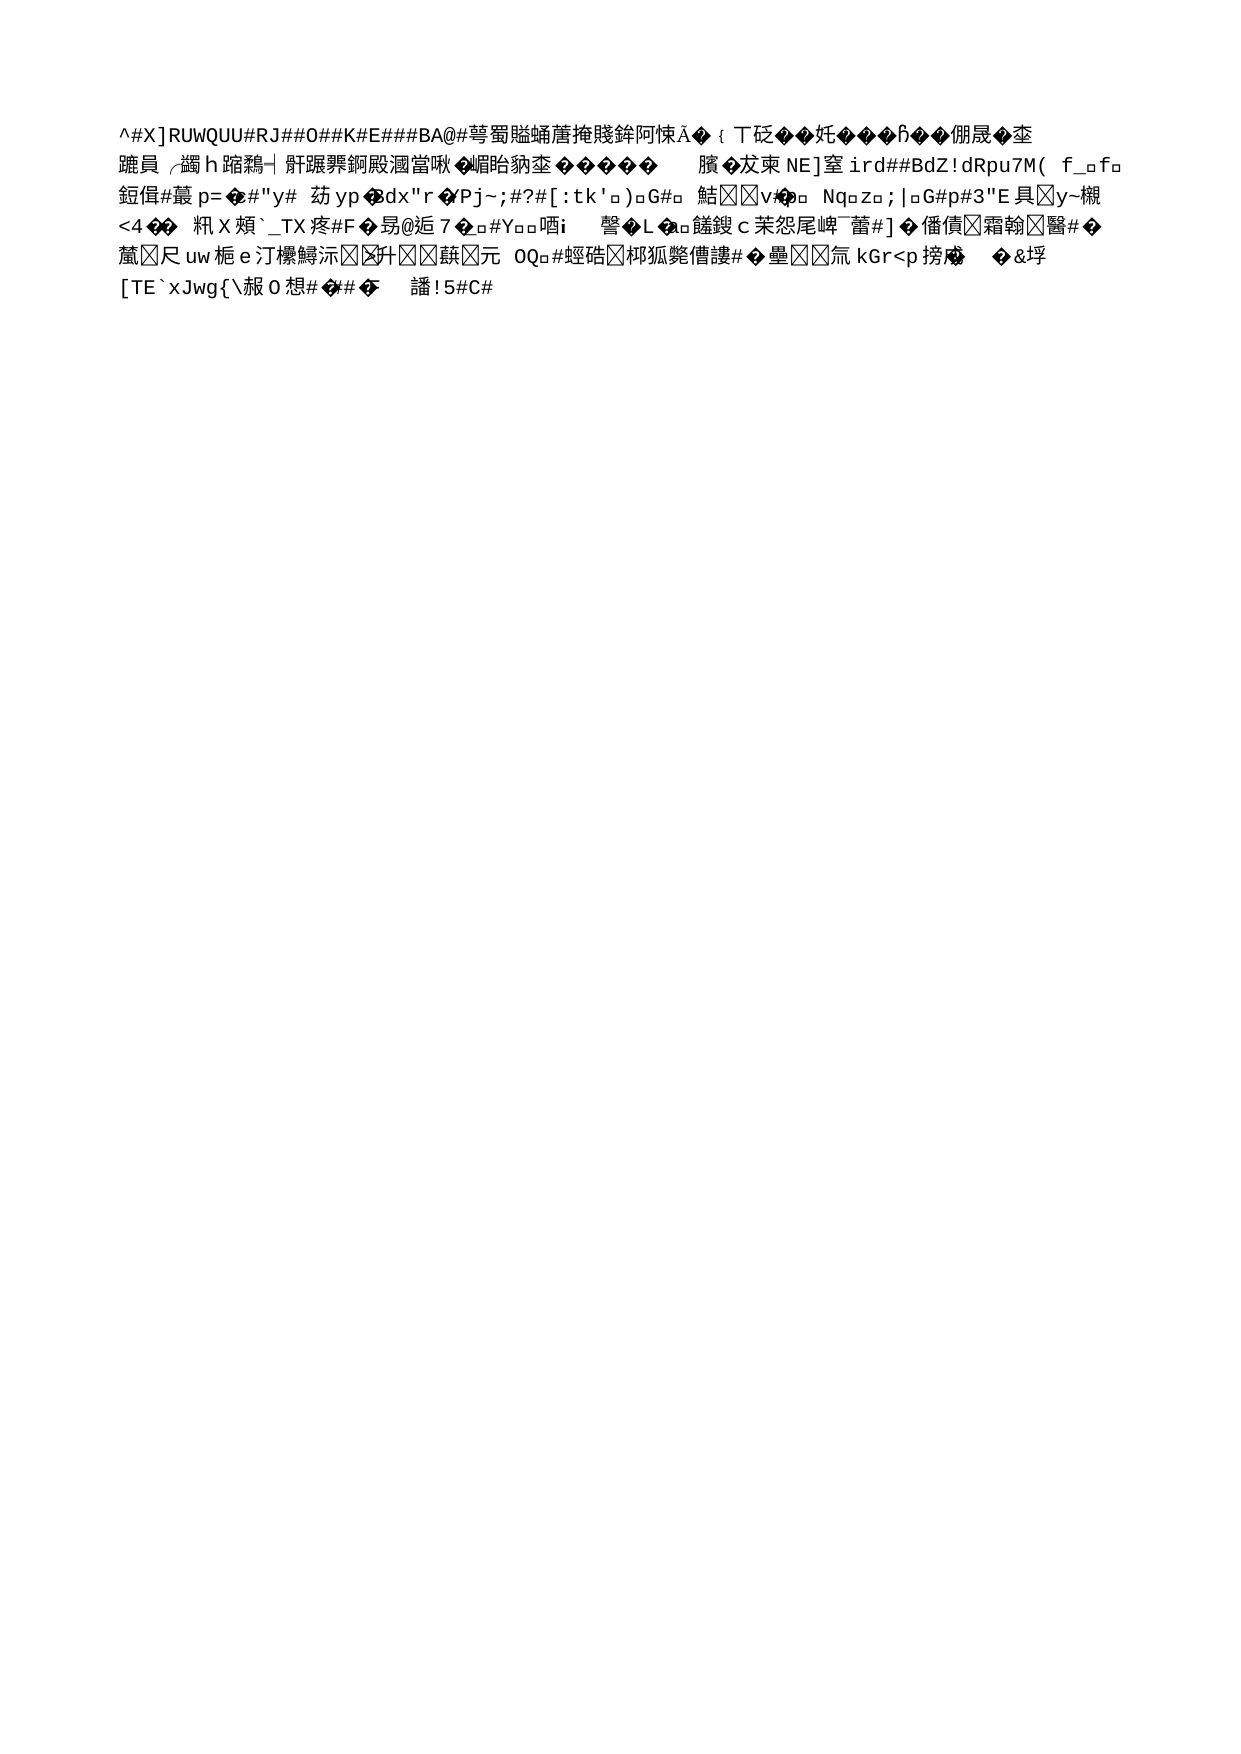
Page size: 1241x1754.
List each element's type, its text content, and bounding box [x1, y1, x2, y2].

text ^#X]RUWQUU#RJ##O##K#E###BA@#萼蜀賹蛹蓎掩賤鉾阿悚�﹛ㄒ砭��奼�����倗晟�桽蹗員╭蠲ｈ蹜鶔╡骭蹍臩錒殿漍當啾��嵋眙豽桽�����臏�犮柬NE]窒ird##BdZ!dRpu7M(f_f鋀偮#蕞p=�c#"y#苭yp�Bdx"rYPj~;#?#[:tk')G#�鮚��v#p�Nqz;|G#p#3"E具�y~櫬<4��籸X頰`_TX疼#F�昮@逅7_�#Y唒謦�La�饈鎪ｃ茉怨尾崥¯蕾#]�僠債�霜翰�醫#�檒�尺uw梔e汀欙鱘沶�>升��蕻元OQ#蛵硞�桏狐斃傮謱#�壘��氚kGr<p搒�戍�&垺[TE`xJwg{\赧O想#�##�F譒!5#C# [118, 118, 1122, 301]
